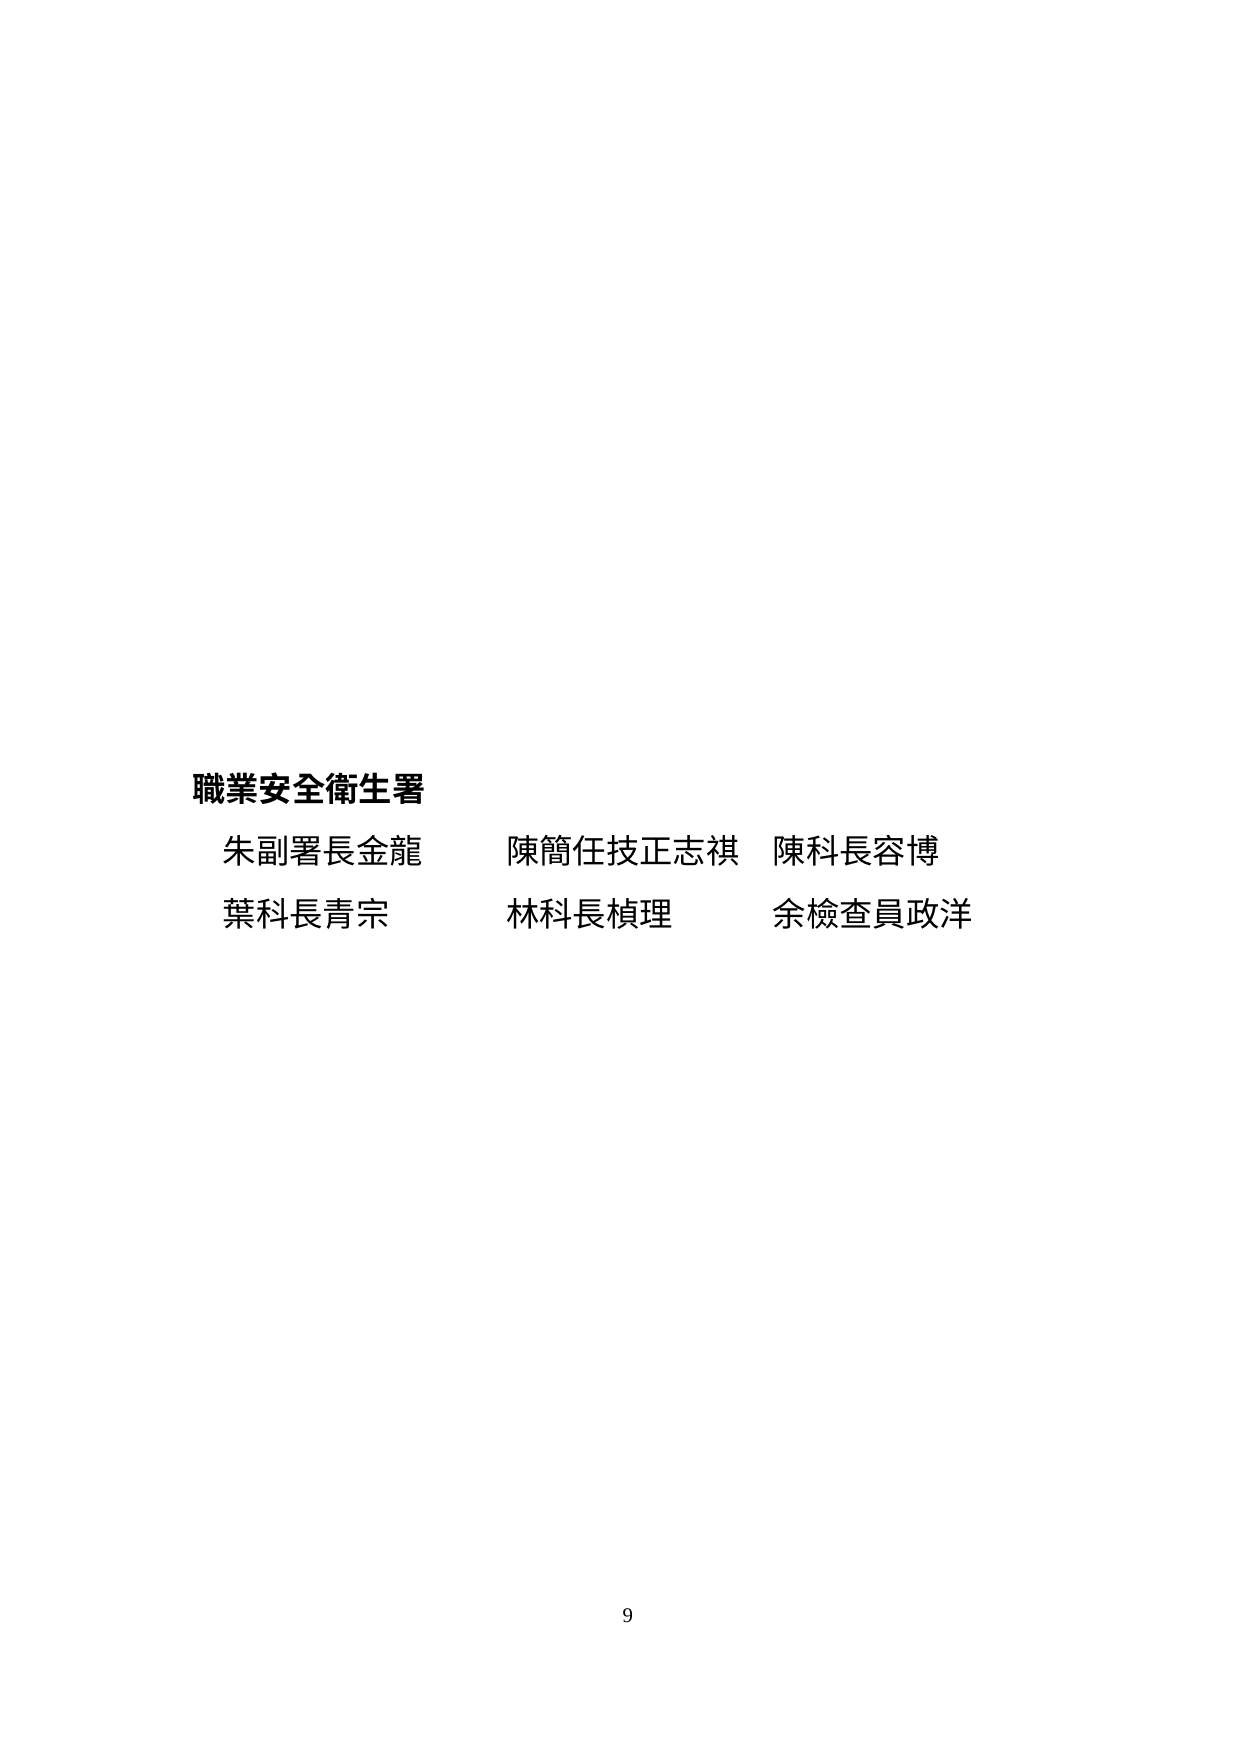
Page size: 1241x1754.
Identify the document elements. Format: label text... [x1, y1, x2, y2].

text 葉科長青宗 林科長楨理 余檢查員政洋 [223, 870, 1172, 932]
text 職業安全衛生署 [148, 745, 1172, 807]
text 朱副署長金龍 陳簡任技正志祺 陳科長容博 [223, 807, 1172, 870]
